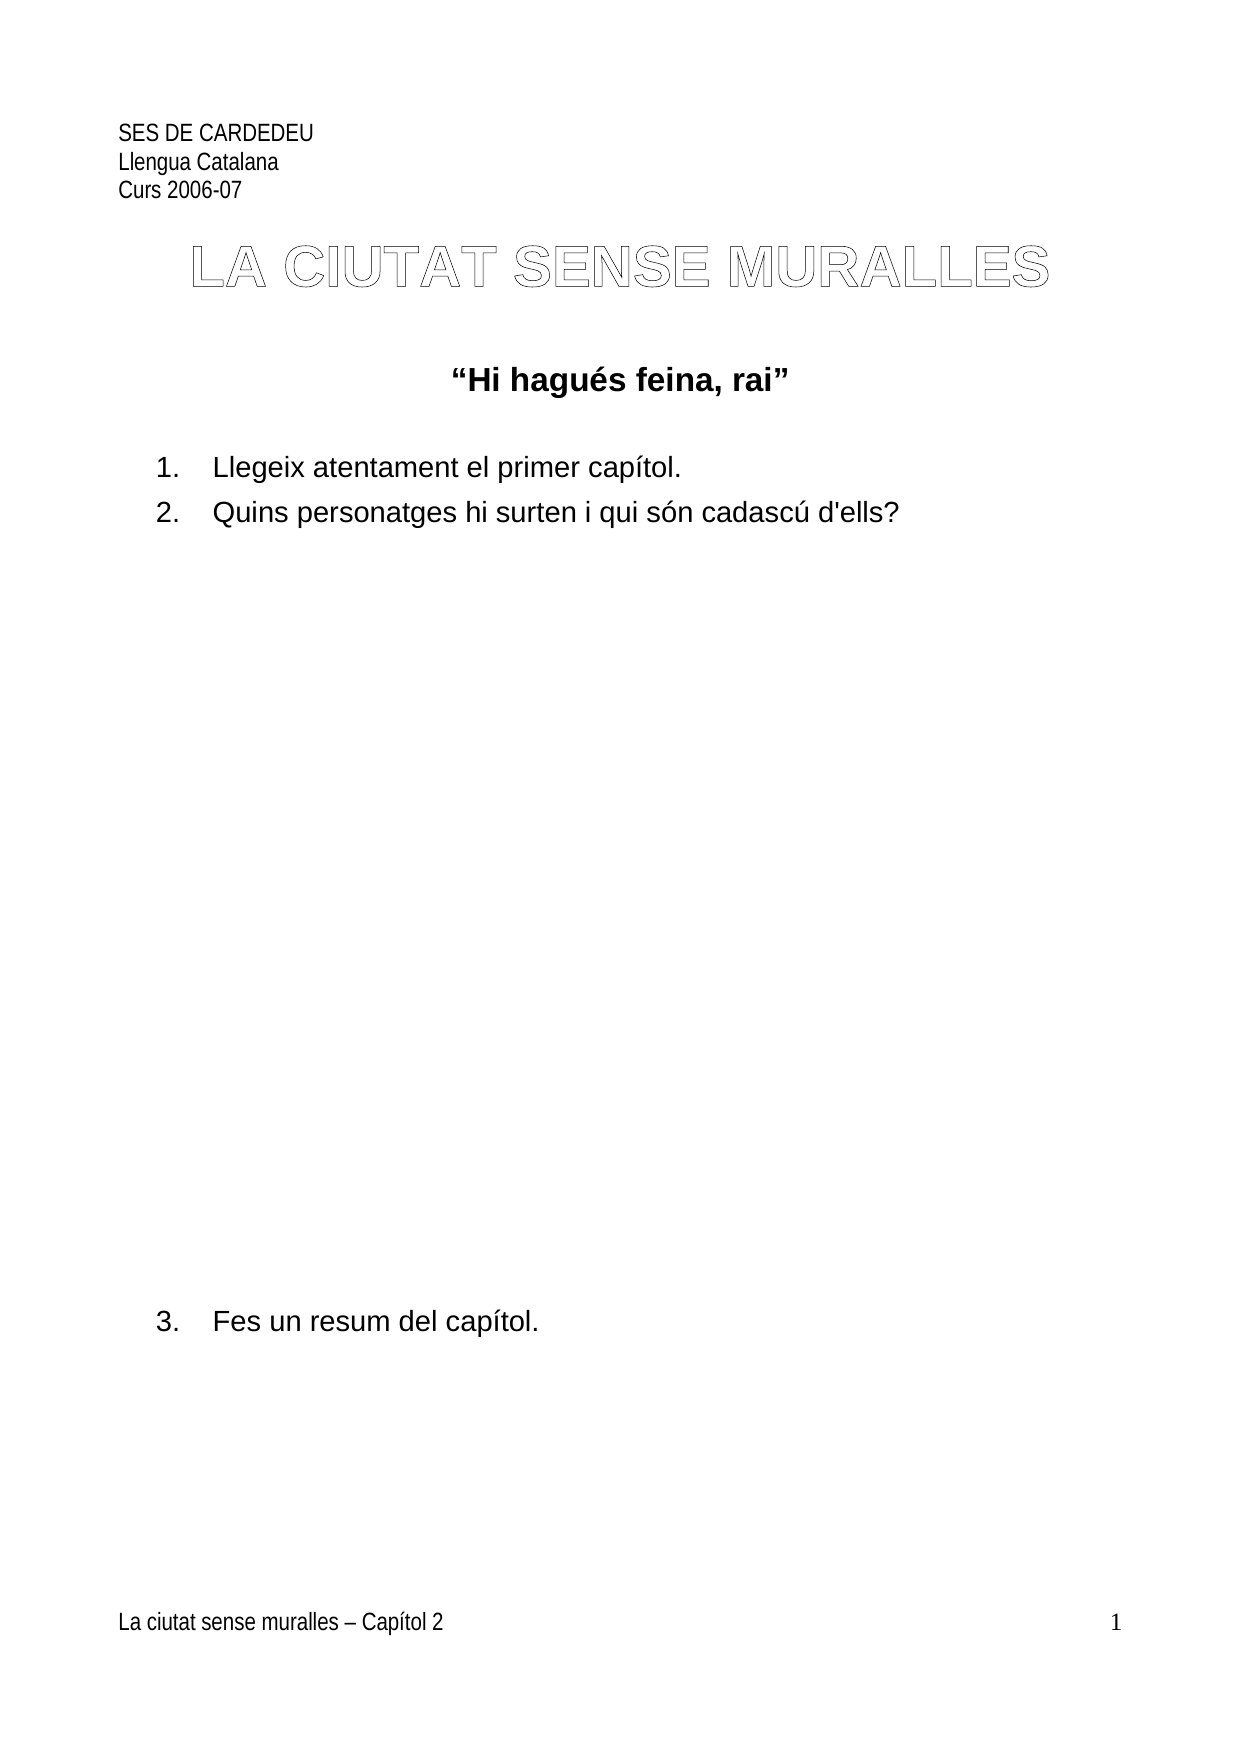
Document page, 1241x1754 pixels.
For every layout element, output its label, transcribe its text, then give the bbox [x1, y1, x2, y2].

text 3. Fes un resum del capítol. [156, 1305, 1122, 1338]
text 2. Quins personatges hi surten i qui són cadascú d'ells? [156, 496, 1122, 529]
text “Hi hagués feina, rai” [118, 361, 1122, 398]
text 1. Llegeix atentament el primer capítol. [156, 451, 1122, 484]
text LA CIUTAT SENSE MURALLES [118, 233, 1122, 299]
